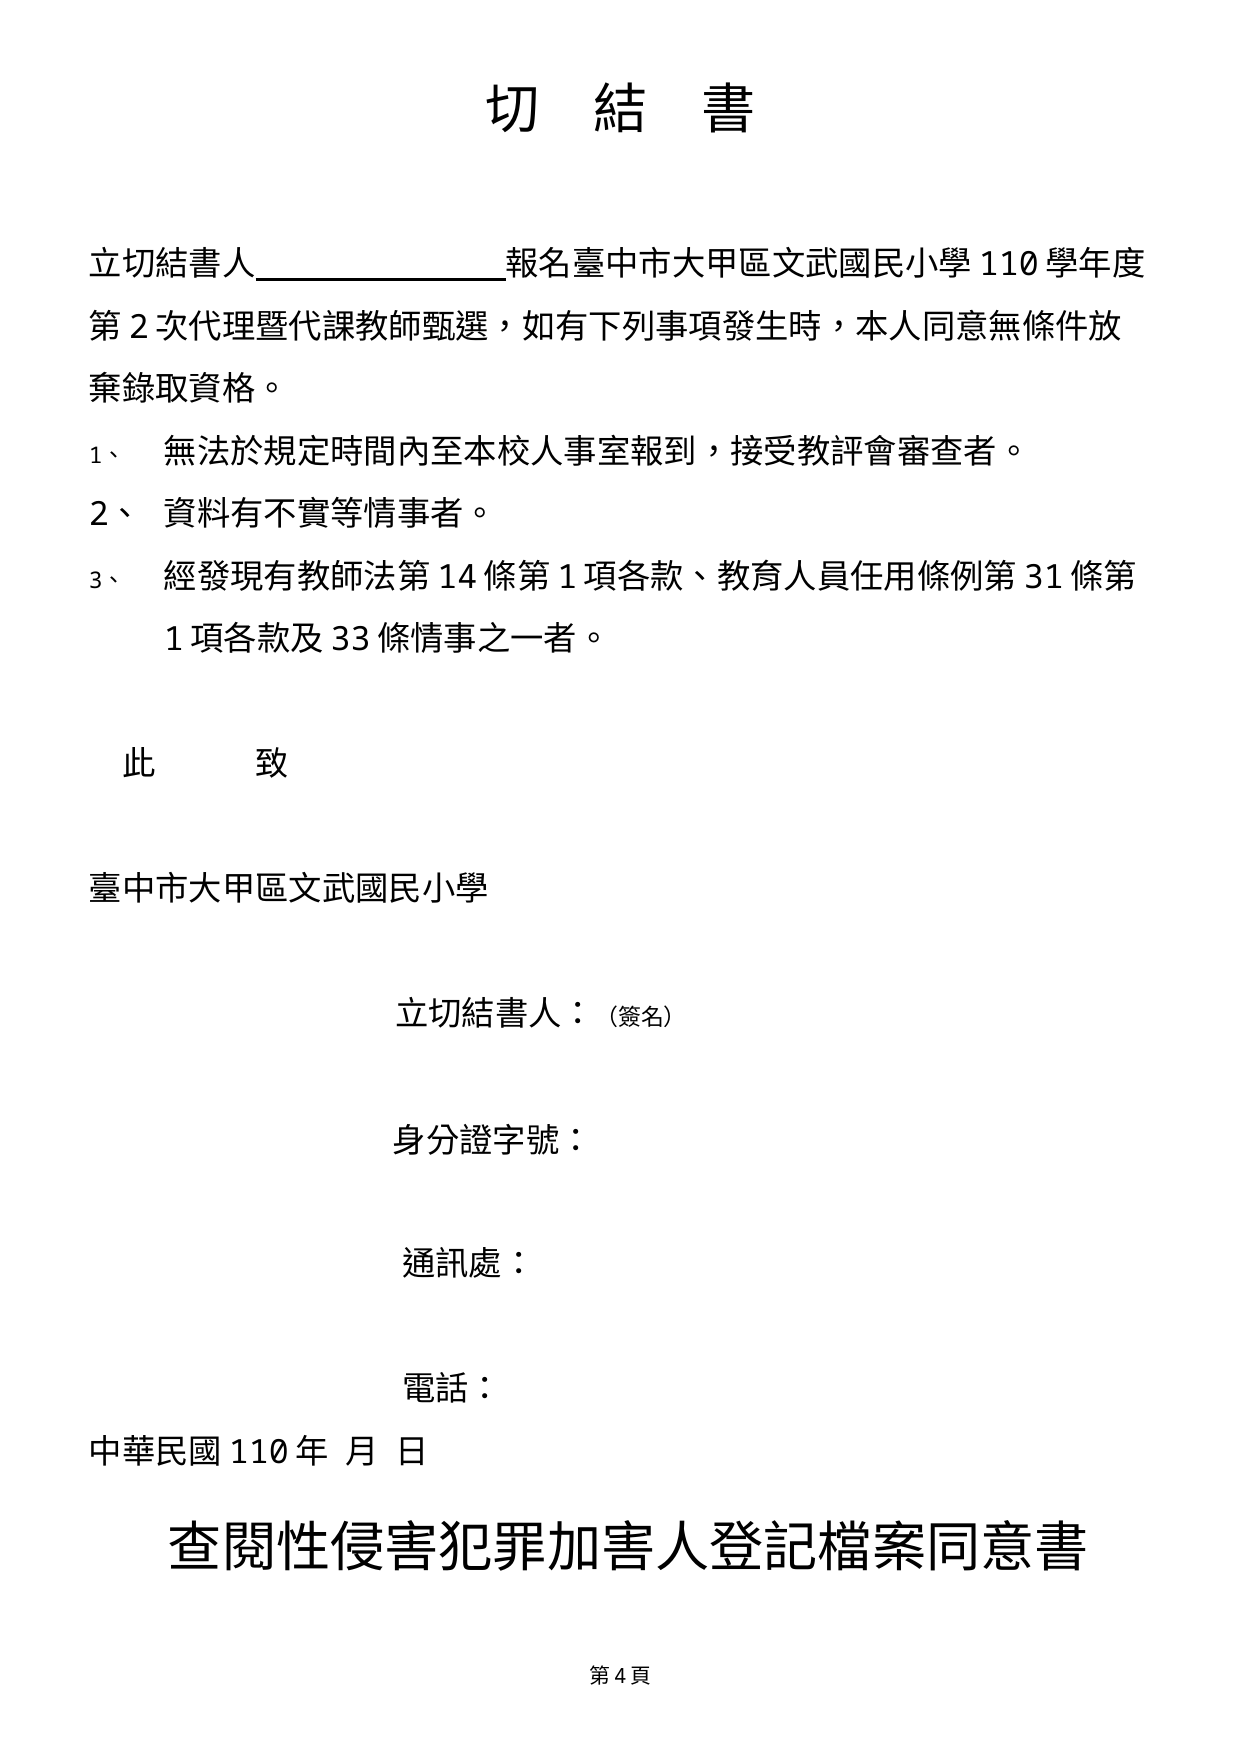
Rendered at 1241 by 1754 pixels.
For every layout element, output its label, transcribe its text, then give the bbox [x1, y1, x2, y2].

text 立切結書人：（簽名） [89, 969, 1152, 1032]
text 查閱性侵害犯罪加害人登記檔案同意書 [89, 1469, 1168, 1594]
text 此 致 [89, 719, 1152, 782]
text 立切結書人 報名臺中市大甲區文武國民小學110學年度第2次代理暨代課教師甄選，如有下列事項發生時，本人同意無條件放棄錄取資格。 [89, 219, 1152, 407]
text 中華民國110年 月 日 [89, 1407, 1152, 1469]
text 身分證字號： [89, 1094, 1152, 1157]
text 電話： [89, 1344, 1152, 1407]
list 經發現有教師法第14條第1項各款、教育人員任用條例第31條第1項各款及33條情事之一者。 [89, 532, 1152, 657]
text 切 結 書 [89, 32, 1152, 157]
text 臺中市大甲區文武國民小學 [89, 844, 1152, 907]
list 無法於規定時間內至本校人事室報到，接受教評會審查者。 [89, 407, 1152, 469]
list 資料有不實等情事者。 [89, 469, 1152, 532]
text 通訊處： [89, 1219, 1152, 1282]
